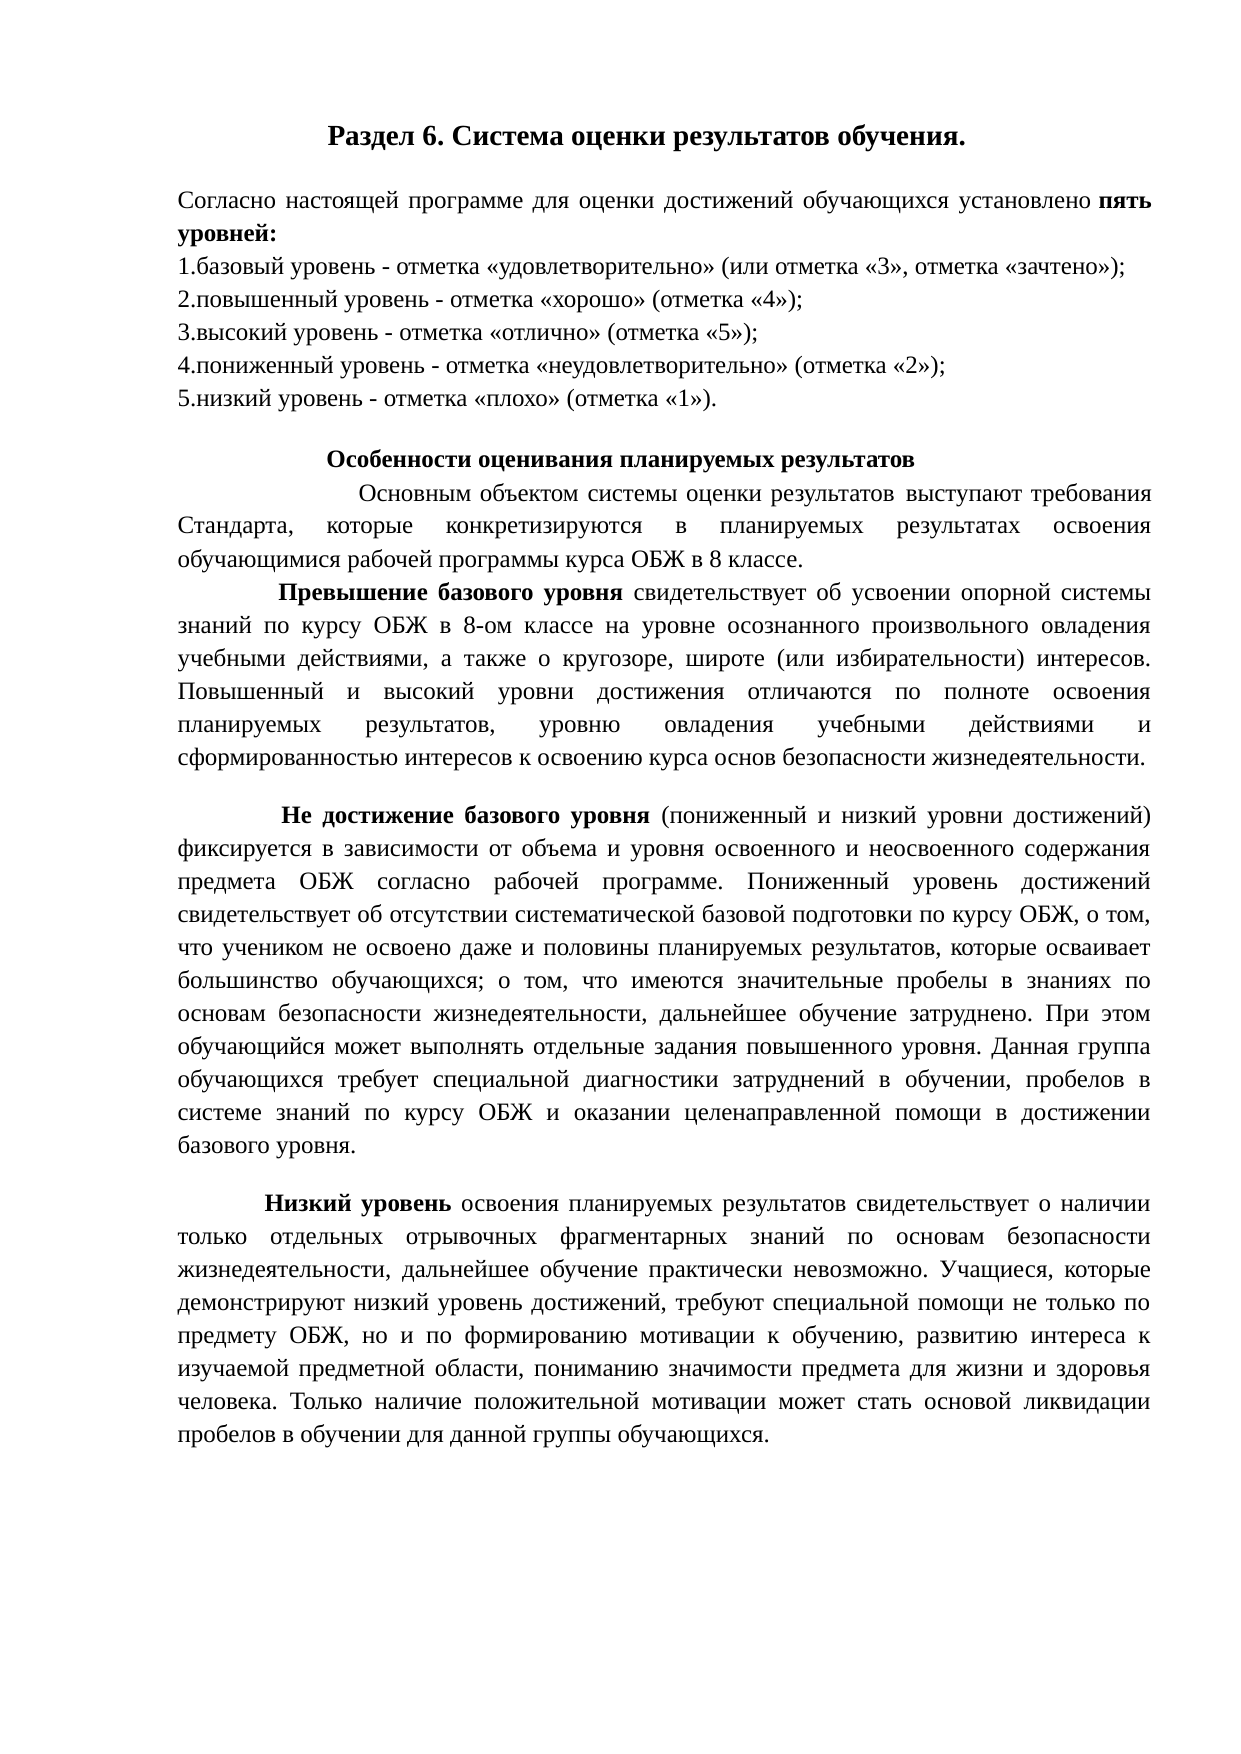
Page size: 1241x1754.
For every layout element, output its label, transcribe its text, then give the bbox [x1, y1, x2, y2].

text Основным объектом системы оценки результатов выступают требования Стандарта, которые конкретизируются в планируемых результатах освоения обучающимися рабочей программы курса ОБЖ в 8 классе. [177, 478, 1152, 572]
list высокий уровень - отметка «отлично» (отметка «5»); [177, 317, 1152, 346]
list базовый уровень - отметка «удовлетворительно» (или отметка «3», отметка «зачтено»); [177, 251, 1152, 279]
text Раздел 6. Система оценки результатов обучения. [177, 118, 1120, 152]
text Согласно настоящей программе для оценки достижений обучающихся установлено пять уровней: [177, 185, 1152, 246]
text Не достижение базового уровня (пониженный и низкий уровни достижений) фиксируется в зависимости от объема и уровня освоенного и неосвоенного содержания предмета ОБЖ согласно рабочей программе. Пониженный уровень достижений свидетельствует об отсутствии систематической базовой подготовки по курсу ОБЖ, о том, что учеником не освоено даже и половины планируемых результатов, которые осваивает большинство обучающихся; о том, что имеются значительные пробелы в знаниях по основам безопасности жизнедеятельности, дальнейшее обучение затруднено. При этом обучающийся может выполнять отдельные задания повышенного уровня. Данная группа обучающихся требует специальной диагностики затруднений в обучении, пробелов в системе знаний по курсу ОБЖ и оказании целенаправленной помощи в достижении базового уровня. [177, 800, 1152, 1159]
text Превышение базового уровня свидетельствует об усвоении опорной системы знаний по курсу ОБЖ в 8-ом классе на уровне осознанного произвольного овладения учебными действиями, а также о кругозоре, широте (или избирательности) интересов. Повышенный и высокий уровни достижения отличаются по полноте освоения планируемых результатов, уровню овладения учебными действиями и сформированностью интересов к освоению курса основ безопасности жизнедеятельности. [177, 577, 1152, 771]
text Особенности оценивания планируемых результатов [177, 444, 1152, 473]
list пониженный уровень - отметка «неудовлетворительно» (отметка «2»); [177, 350, 1152, 378]
list низкий уровень - отметка «плохо» (отметка «1»). [177, 383, 1152, 412]
text Низкий уровень освоения планируемых результатов свидетельствует о наличии только отдельных отрывочных фрагментарных знаний по основам безопасности жизнедеятельности, дальнейшее обучение практически невозможно. Учащиеся, которые демонстрируют низкий уровень достижений, требуют специальной помощи не только по предмету ОБЖ, но и по формированию мотивации к обучению, развитию интереса к изучаемой предметной области, пониманию значимости предмета для жизни и здоровья человека. Только наличие положительной мотивации может стать основой ликвидации пробелов в обучении для данной группы обучающихся. [177, 1188, 1152, 1448]
list повышенный уровень - отметка «хорошо» (отметка «4»); [177, 284, 1152, 312]
